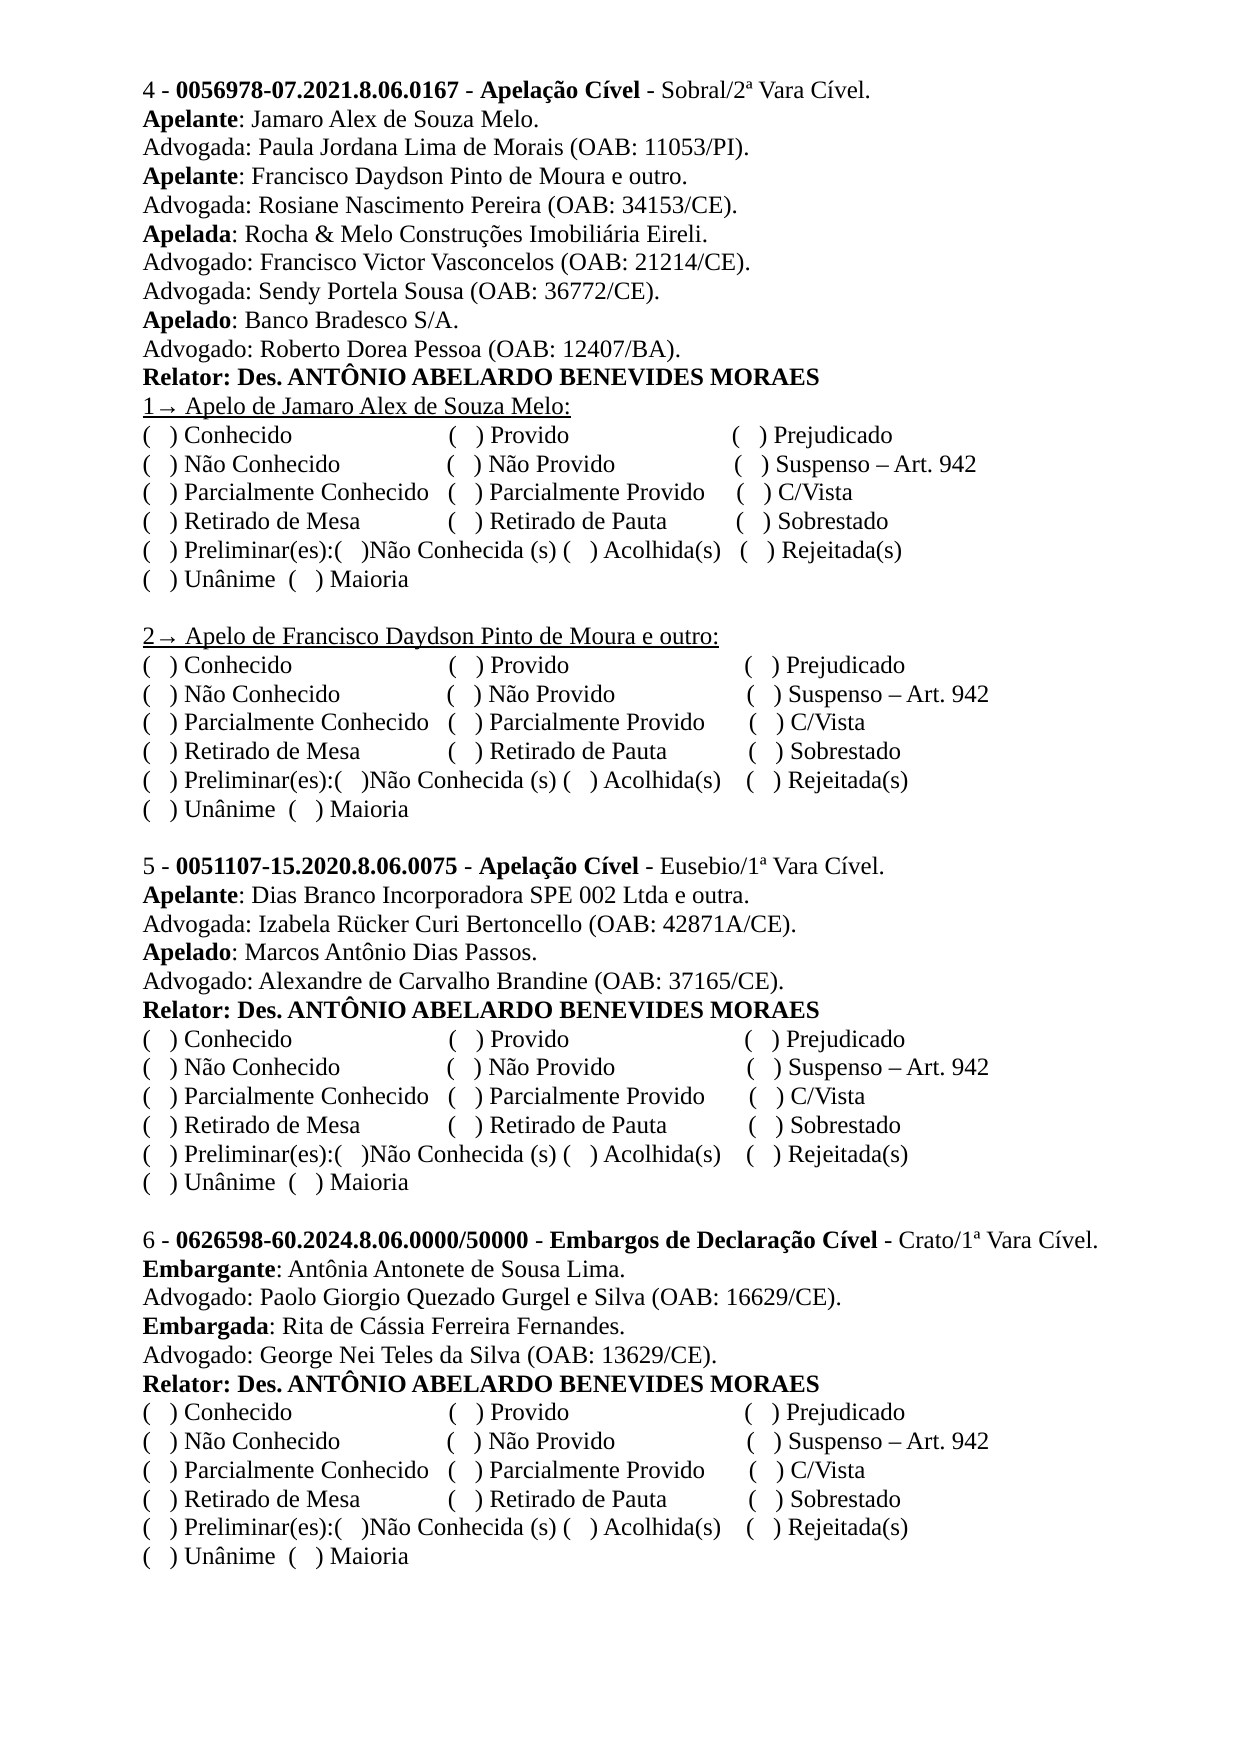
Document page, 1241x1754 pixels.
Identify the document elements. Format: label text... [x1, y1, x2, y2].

text Embargada: Rita de Cássia Ferreira Fernandes. [142, 1311, 1141, 1340]
text ( ) Preliminar(es):( )Não Conhecida (s) ( ) Acolhida(s) ( ) Rejeitada(s) [142, 1512, 1158, 1541]
text 4 - 0056978-07.2021.8.06.0167 - Apelação Cível - Sobral/2ª Vara Cível. [142, 75, 1141, 104]
text ( ) Preliminar(es):( )Não Conhecida (s) ( ) Acolhida(s) ( ) Rejeitada(s) [142, 535, 1158, 564]
text ( ) Parcialmente Conhecido ( ) Parcialmente Provido ( ) C/Vista [142, 1455, 1158, 1484]
text Apelado: Banco Bradesco S/A. [142, 305, 1141, 334]
text Advogado: Paolo Giorgio Quezado Gurgel e Silva (OAB: 16629/CE). [142, 1282, 1141, 1311]
text Apelante: Dias Branco Incorporadora SPE 002 Ltda e outra. [142, 880, 1141, 909]
text 2→ Apelo de Francisco Daydson Pinto de Moura e outro: [142, 621, 1141, 650]
text Advogado: George Nei Teles da Silva (OAB: 13629/CE). [142, 1340, 1141, 1369]
text ( ) Retirado de Mesa ( ) Retirado de Pauta ( ) Sobrestado [142, 1110, 1158, 1139]
text ( ) Preliminar(es):( )Não Conhecida (s) ( ) Acolhida(s) ( ) Rejeitada(s) [142, 765, 1158, 794]
text ( ) Unânime ( ) Maioria [142, 564, 1158, 592]
text Apelada: Rocha & Melo Construções Imobiliária Eireli. [142, 219, 1141, 247]
text Advogada: Sendy Portela Sousa (OAB: 36772/CE). [142, 276, 1141, 305]
text ( ) Conhecido ( ) Provido ( ) Prejudicado [142, 420, 1141, 449]
text ( ) Parcialmente Conhecido ( ) Parcialmente Provido ( ) C/Vista [142, 707, 1158, 736]
text Apelante: Jamaro Alex de Souza Melo. [142, 104, 1141, 132]
text Relator: Des. ANTÔNIO ABELARDO BENEVIDES MORAES [142, 995, 1141, 1024]
text ( ) Preliminar(es):( )Não Conhecida (s) ( ) Acolhida(s) ( ) Rejeitada(s) [142, 1139, 1158, 1167]
text Relator: Des. ANTÔNIO ABELARDO BENEVIDES MORAES [142, 362, 1141, 391]
text ( ) Não Conhecido ( ) Não Provido ( ) Suspenso – Art. 942 [142, 449, 1158, 477]
text 1→ Apelo de Jamaro Alex de Souza Melo: [142, 391, 1141, 420]
text Advogado: Alexandre de Carvalho Brandine (OAB: 37165/CE). [142, 966, 1141, 995]
text Embargante: Antônia Antonete de Sousa Lima. [142, 1254, 1141, 1282]
text ( ) Conhecido ( ) Provido ( ) Prejudicado [142, 650, 1141, 679]
text Relator: Des. ANTÔNIO ABELARDO BENEVIDES MORAES [142, 1369, 1141, 1397]
text ( ) Conhecido ( ) Provido ( ) Prejudicado [142, 1024, 1141, 1052]
text ( ) Unânime ( ) Maioria [142, 794, 1158, 822]
text Advogado: Francisco Victor Vasconcelos (OAB: 21214/CE). [142, 247, 1141, 276]
text Advogada: Paula Jordana Lima de Morais (OAB: 11053/PI). [142, 132, 1141, 161]
text 5 - 0051107-15.2020.8.06.0075 - Apelação Cível - Eusebio/1ª Vara Cível. [142, 851, 1141, 880]
text Apelante: Francisco Daydson Pinto de Moura e outro. [142, 161, 1141, 190]
text ( ) Conhecido ( ) Provido ( ) Prejudicado [142, 1397, 1141, 1426]
text ( ) Retirado de Mesa ( ) Retirado de Pauta ( ) Sobrestado [142, 1484, 1158, 1512]
text ( ) Parcialmente Conhecido ( ) Parcialmente Provido ( ) C/Vista [142, 1081, 1158, 1110]
text 6 - 0626598-60.2024.8.06.0000/50000 - Embargos de Declaração Cível - Crato/1ª Vara Cível. [142, 1225, 1141, 1254]
text ( ) Retirado de Mesa ( ) Retirado de Pauta ( ) Sobrestado [142, 736, 1158, 765]
text ( ) Retirado de Mesa ( ) Retirado de Pauta ( ) Sobrestado [142, 506, 1158, 535]
text Apelado: Marcos Antônio Dias Passos. [142, 937, 1141, 966]
text ( ) Não Conhecido ( ) Não Provido ( ) Suspenso – Art. 942 [142, 679, 1158, 707]
text Advogado: Roberto Dorea Pessoa (OAB: 12407/BA). [142, 334, 1141, 362]
text Advogada: Rosiane Nascimento Pereira (OAB: 34153/CE). [142, 190, 1141, 219]
text Advogada: Izabela Rücker Curi Bertoncello (OAB: 42871A/CE). [142, 909, 1141, 937]
text ( ) Não Conhecido ( ) Não Provido ( ) Suspenso – Art. 942 [142, 1426, 1158, 1455]
text ( ) Unânime ( ) Maioria [142, 1541, 1158, 1570]
text ( ) Não Conhecido ( ) Não Provido ( ) Suspenso – Art. 942 [142, 1052, 1158, 1081]
text ( ) Parcialmente Conhecido ( ) Parcialmente Provido ( ) C/Vista [142, 477, 1158, 506]
text ( ) Unânime ( ) Maioria [142, 1167, 1158, 1196]
